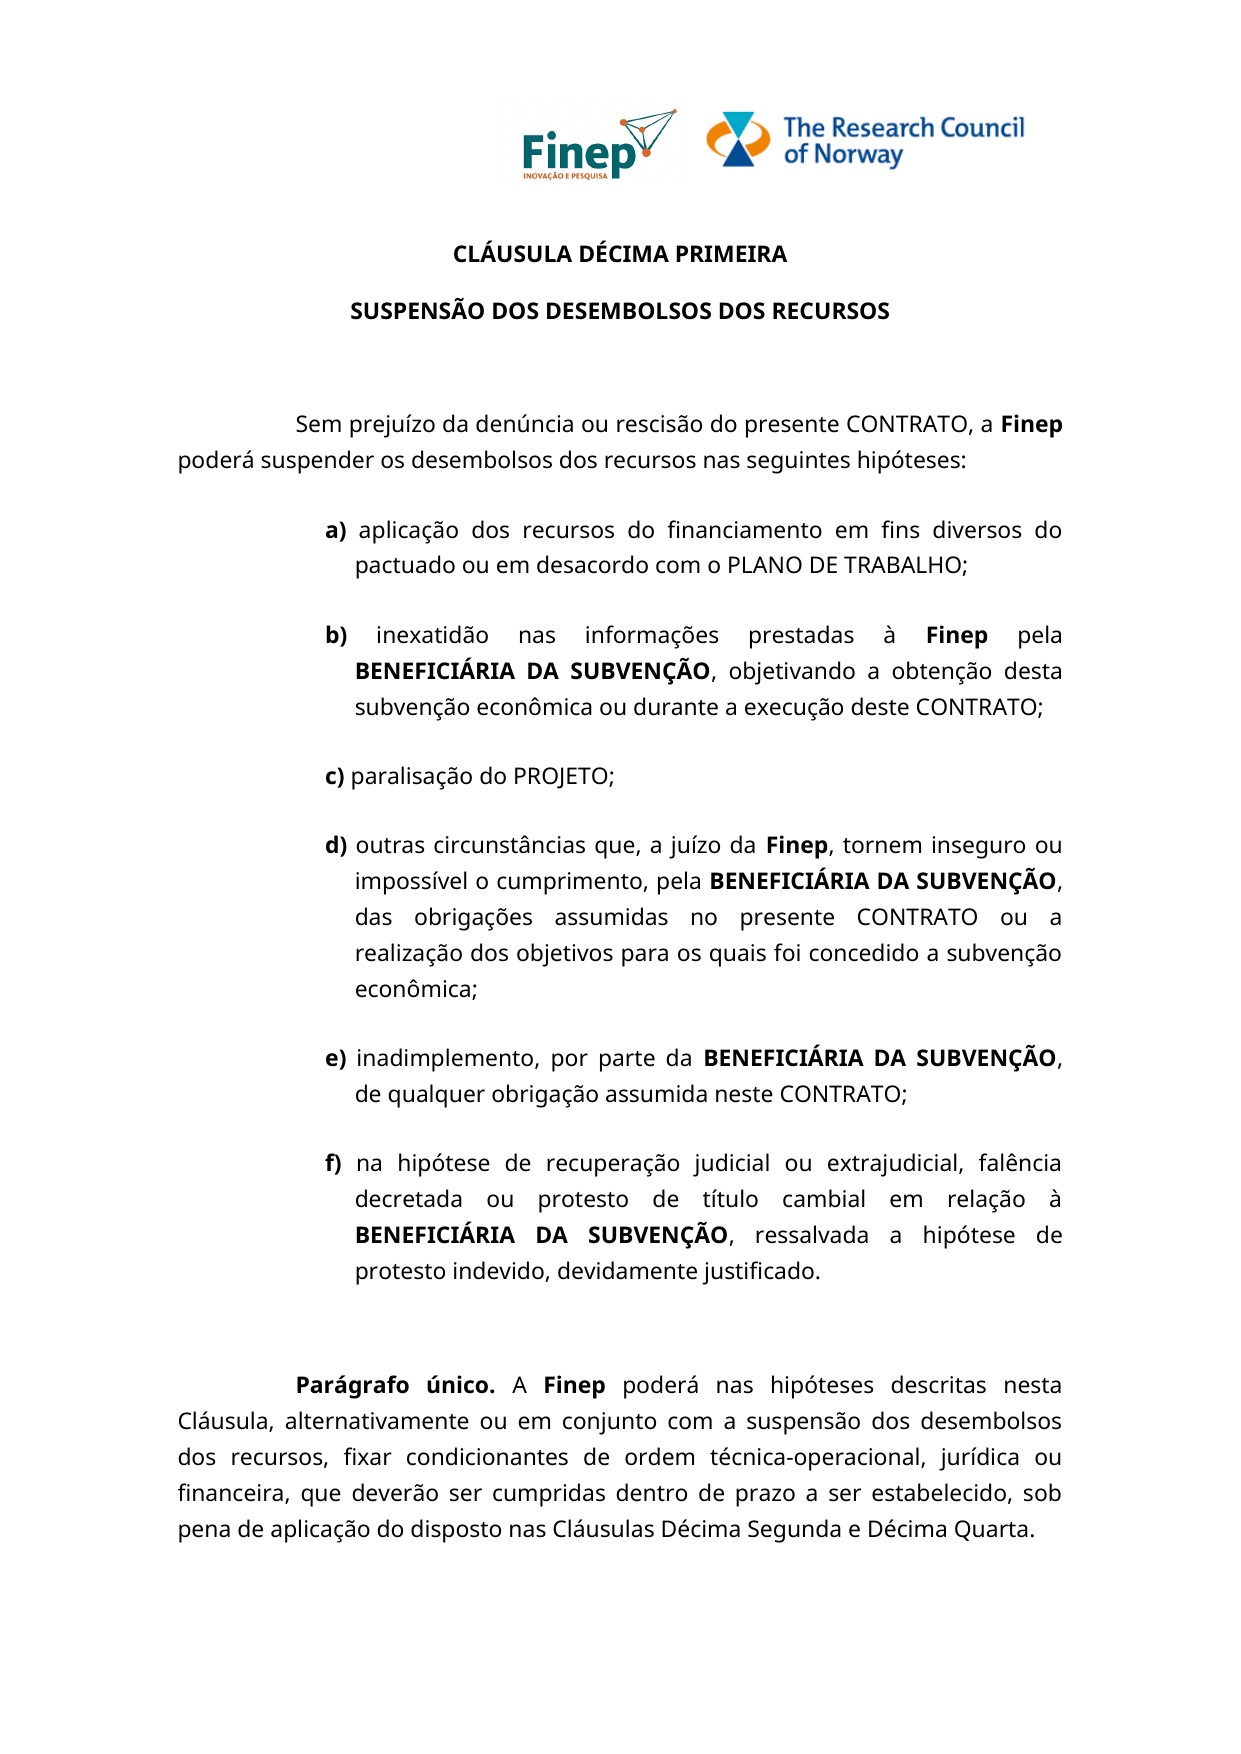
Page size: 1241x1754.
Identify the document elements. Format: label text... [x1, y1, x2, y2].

picture [704, 96, 1027, 172]
picture [500, 96, 685, 182]
text c) paralisação do PROJETO; [325, 760, 1063, 791]
text a) aplicação dos recursos do financiamento em fins diversos do pactuado ou em desacordo com o PLANO DE TRABALHO; [325, 513, 1063, 581]
text e) inadimplemento, por parte da BENEFICIÁRIA DA SUBVENÇÃO, de qualquer obrigação assumida neste CONTRATO; [325, 1042, 1063, 1109]
text Parágrafo único. A Finep poderá nas hipóteses descritas nesta Cláusula, alternativamente ou em conjunto com a suspensão dos desembolsos dos recursos, fixar condicionantes de ordem técnica-operacional, jurídica ou financeira, que deverão ser cumpridas dentro de prazo a ser estabelecido, sob pena de aplicação do disposto nas Cláusulas Décima Segunda e Décima Quarta. [177, 1369, 1063, 1544]
text d) outras circunstâncias que, a juízo da Finep, tornem inseguro ou impossível o cumprimento, pela BENEFICIÁRIA DA SUBVENÇÃO, das obrigações assumidas no presente CONTRATO ou a realização dos objetivos para os quais foi concedido a subvenção econômica; [325, 829, 1063, 1004]
text f) na hipótese de recuperação judicial ou extrajudicial, falência decretada ou protesto de título cambial em relação à BENEFICIÁRIA DA SUBVENÇÃO, ressalvada a hipótese de protesto indevido, devidamente justificado. [325, 1147, 1063, 1286]
text Sem prejuízo da denúncia ou rescisão do presente CONTRATO, a Finep poderá suspender os desembolsos dos recursos nas seguintes hipóteses: [177, 408, 1063, 476]
text b) inexatidão nas informações prestadas à Finep pela BENEFICIÁRIA DA SUBVENÇÃO, objetivando a obtenção desta subvenção econômica ou durante a execução deste CONTRATO; [325, 619, 1063, 722]
text SUSPENSÃO DOS DESEMBOLSOS DOS RECURSOS [177, 295, 1063, 326]
text CLÁUSULA DÉCIMA PRIMEIRA [177, 238, 1063, 269]
